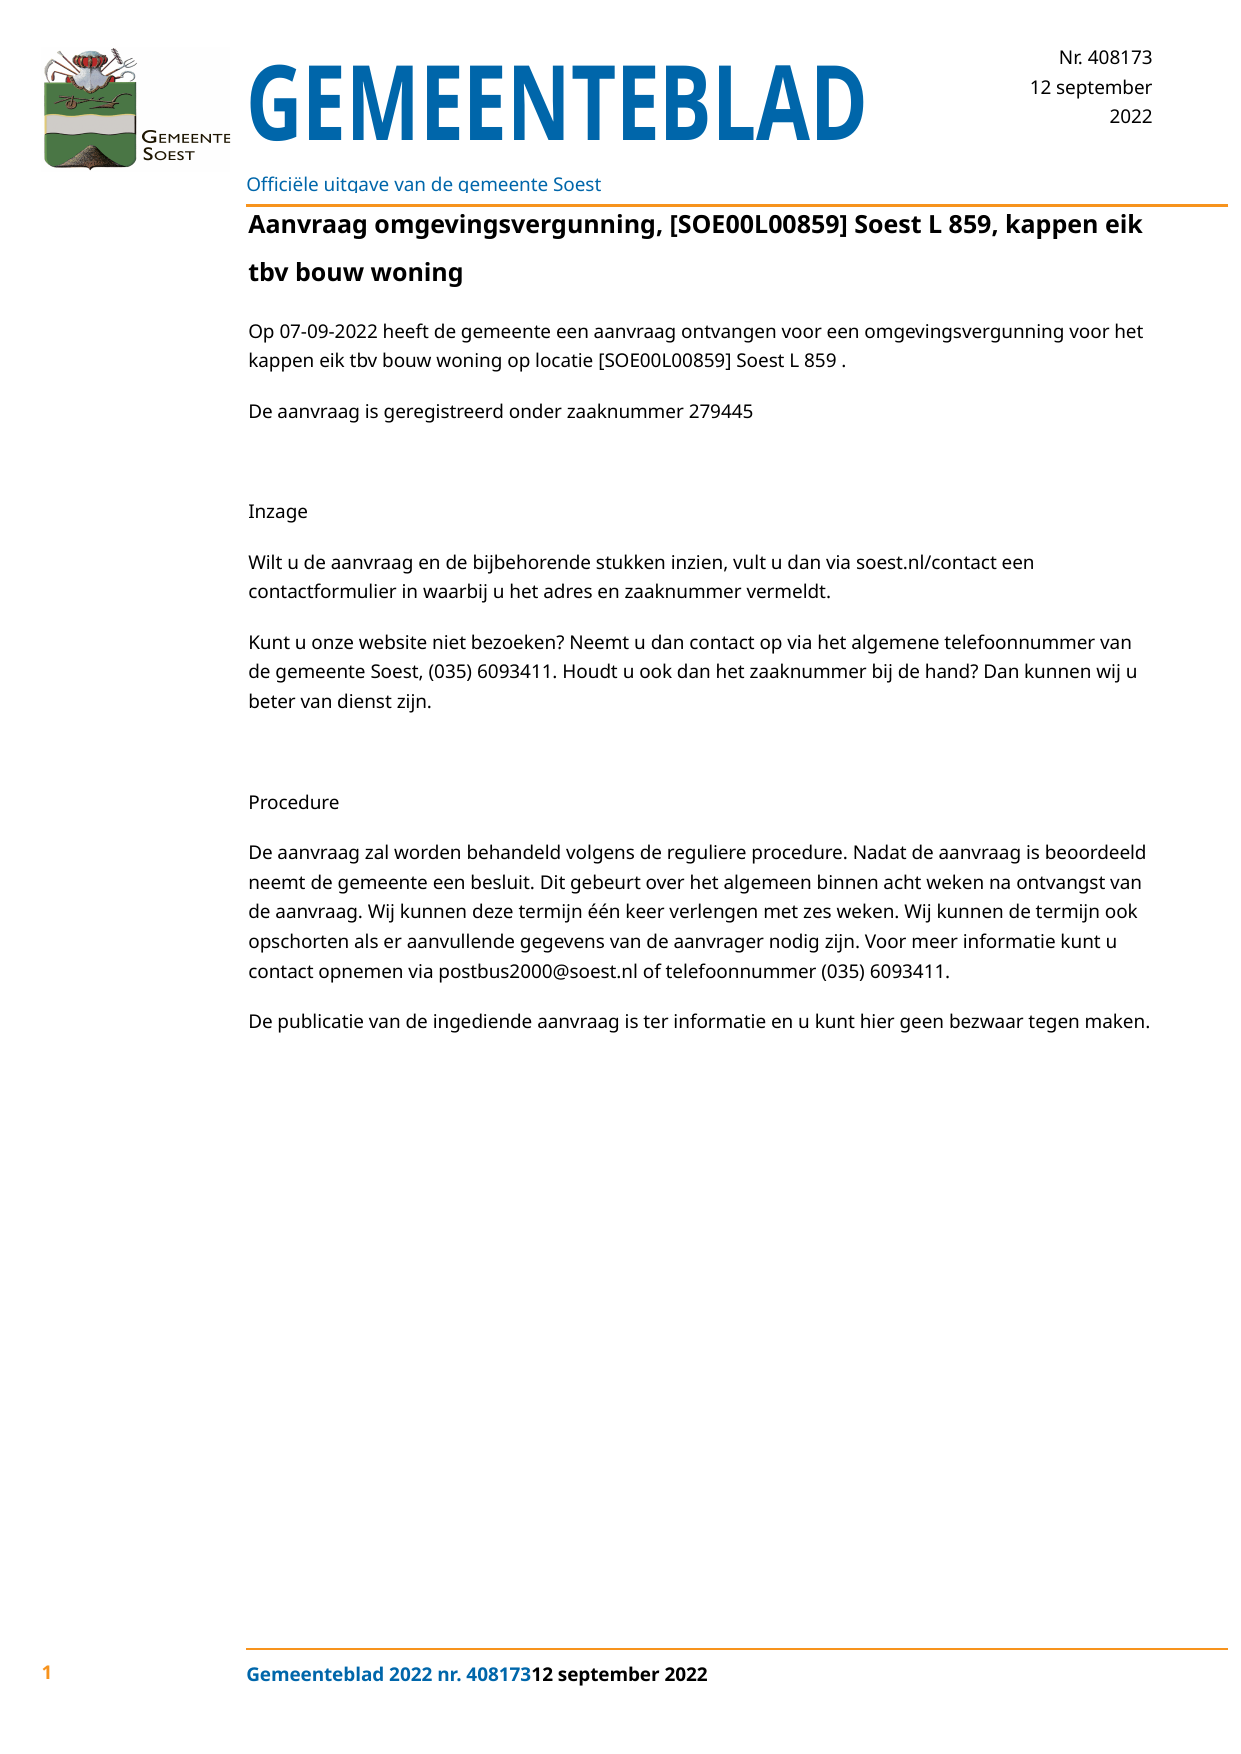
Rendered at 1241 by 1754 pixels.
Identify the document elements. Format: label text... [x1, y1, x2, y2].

text Kunt u onze website niet bezoeken? Neemt u dan contact op via het algemene telefoonnummer van de gemeente Soest, (035) 6093411. Houdt u ook dan het zaaknummer bij de hand? Dan kunnen wij u beter van dienst zijn. [248, 629, 1152, 714]
text De aanvraag zal worden behandeld volgens de reguliere procedure. Nadat de aanvraag is beoordeeld neemt de gemeente een besluit. Dit gebeurt over het algemeen binnen acht weken na ontvangst van de aanvraag. Wij kunnen deze termijn één keer verlengen met zes weken. Wij kunnen de termijn ook opschorten als er aanvullende gegevens van de aanvrager nodig zijn. Voor meer informatie kunt u contact opnemen via postbus2000@soest.nl of telefoonnummer (035) 6093411. [248, 839, 1152, 984]
picture [41, 47, 231, 172]
text Inzage [248, 499, 1152, 524]
text De publicatie van de ingediende aanvraag is ter informatie en u kunt hier geen bezwaar tegen maken. [248, 1008, 1152, 1034]
text Op 07-09-2022 heeft de gemeente een aanvraag ontvangen voor een omgevingsvergunning voor het kappen eik tbv bouw woning op locatie [SOE00L00859] Soest L 859 . [248, 318, 1152, 373]
text De aanvraag is geregistreerd onder zaaknummer 279445 [248, 398, 1152, 424]
text Aanvraag omgevingsvergunning, [SOE00L00859] Soest L 859, kappen eik tbv bouw woning [248, 207, 1152, 288]
text Procedure [248, 789, 1152, 815]
text Wilt u de aanvraag en de bijbehorende stukken inzien, vult u dan via soest.nl/contact een contactformulier in waarbij u het adres en zaaknummer vermeldt. [248, 549, 1152, 604]
